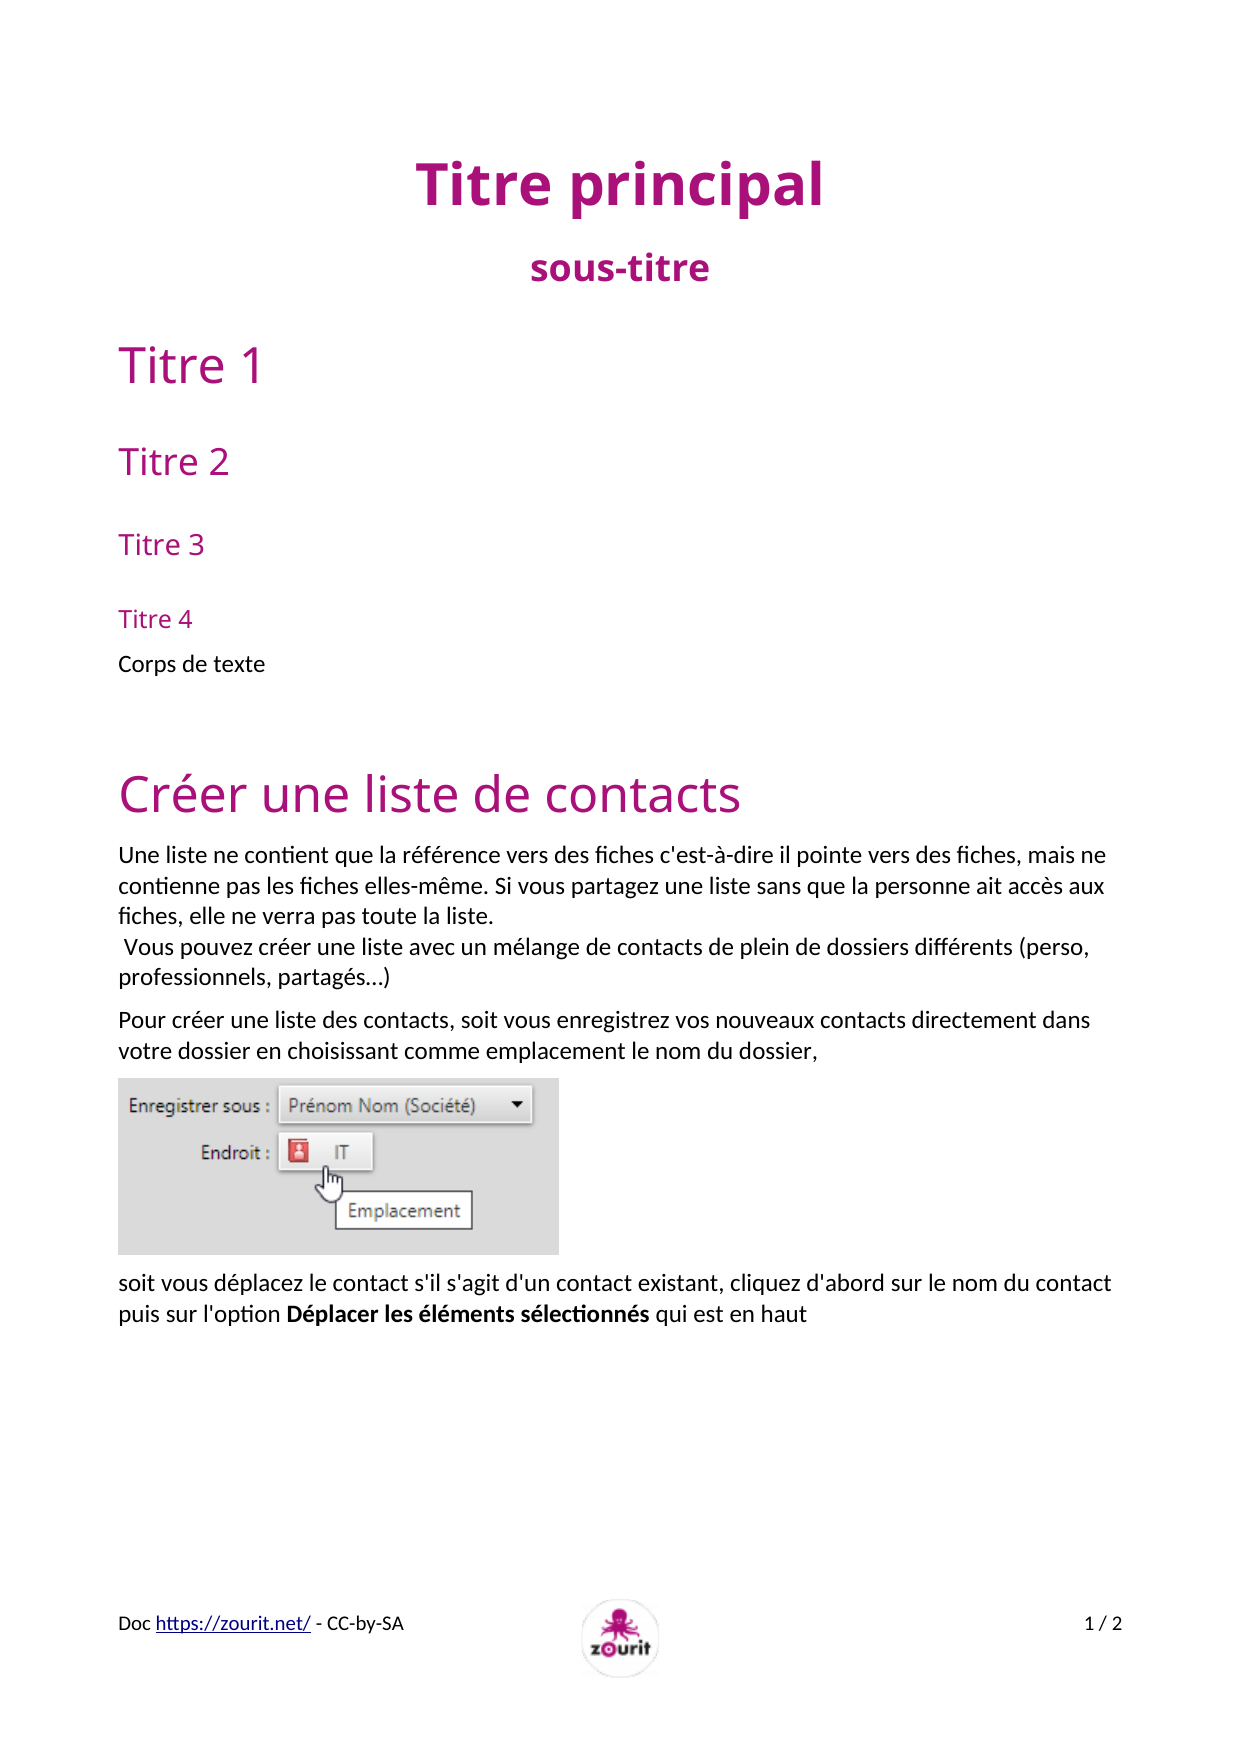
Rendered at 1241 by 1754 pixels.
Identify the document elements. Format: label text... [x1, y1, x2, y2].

text soit vous déplacez le contact s'il s'agit d'un contact existant, cliquez d'abord sur le nom du contact puis sur l'option Déplacer les éléments sélectionnés qui est en haut [118, 1267, 1122, 1328]
subtitle sous-titre [118, 241, 1122, 292]
subtitle Créer une liste de contacts [118, 759, 1122, 827]
subtitle Titre 3 [118, 524, 1122, 564]
subtitle Titre 1 [118, 330, 1122, 398]
subtitle Titre 2 [118, 436, 1122, 487]
title Titre principal [118, 143, 1122, 223]
picture [581, 1599, 660, 1678]
text Une liste ne contient que la référence vers des fiches c'est-à-dire il pointe vers des fiches, mais ne contienne pas les fiches elles-même. Si vous partagez une liste sans que la personne ait accès aux fiches, elle ne verra pas toute la liste. Vous pouvez créer une liste avec un mélange de contacts de plein de dossiers différents (perso, professionnels, partagés…) [118, 839, 1122, 992]
text Pour créer une liste des contacts, soit vous enregistrez vos nouveaux contacts directement dans votre dossier en choisissant comme emplacement le nom du dossier, [118, 1004, 1122, 1066]
subtitle Titre 4 [118, 601, 1122, 635]
picture [118, 1078, 559, 1255]
text Corps de texte [118, 648, 1122, 678]
